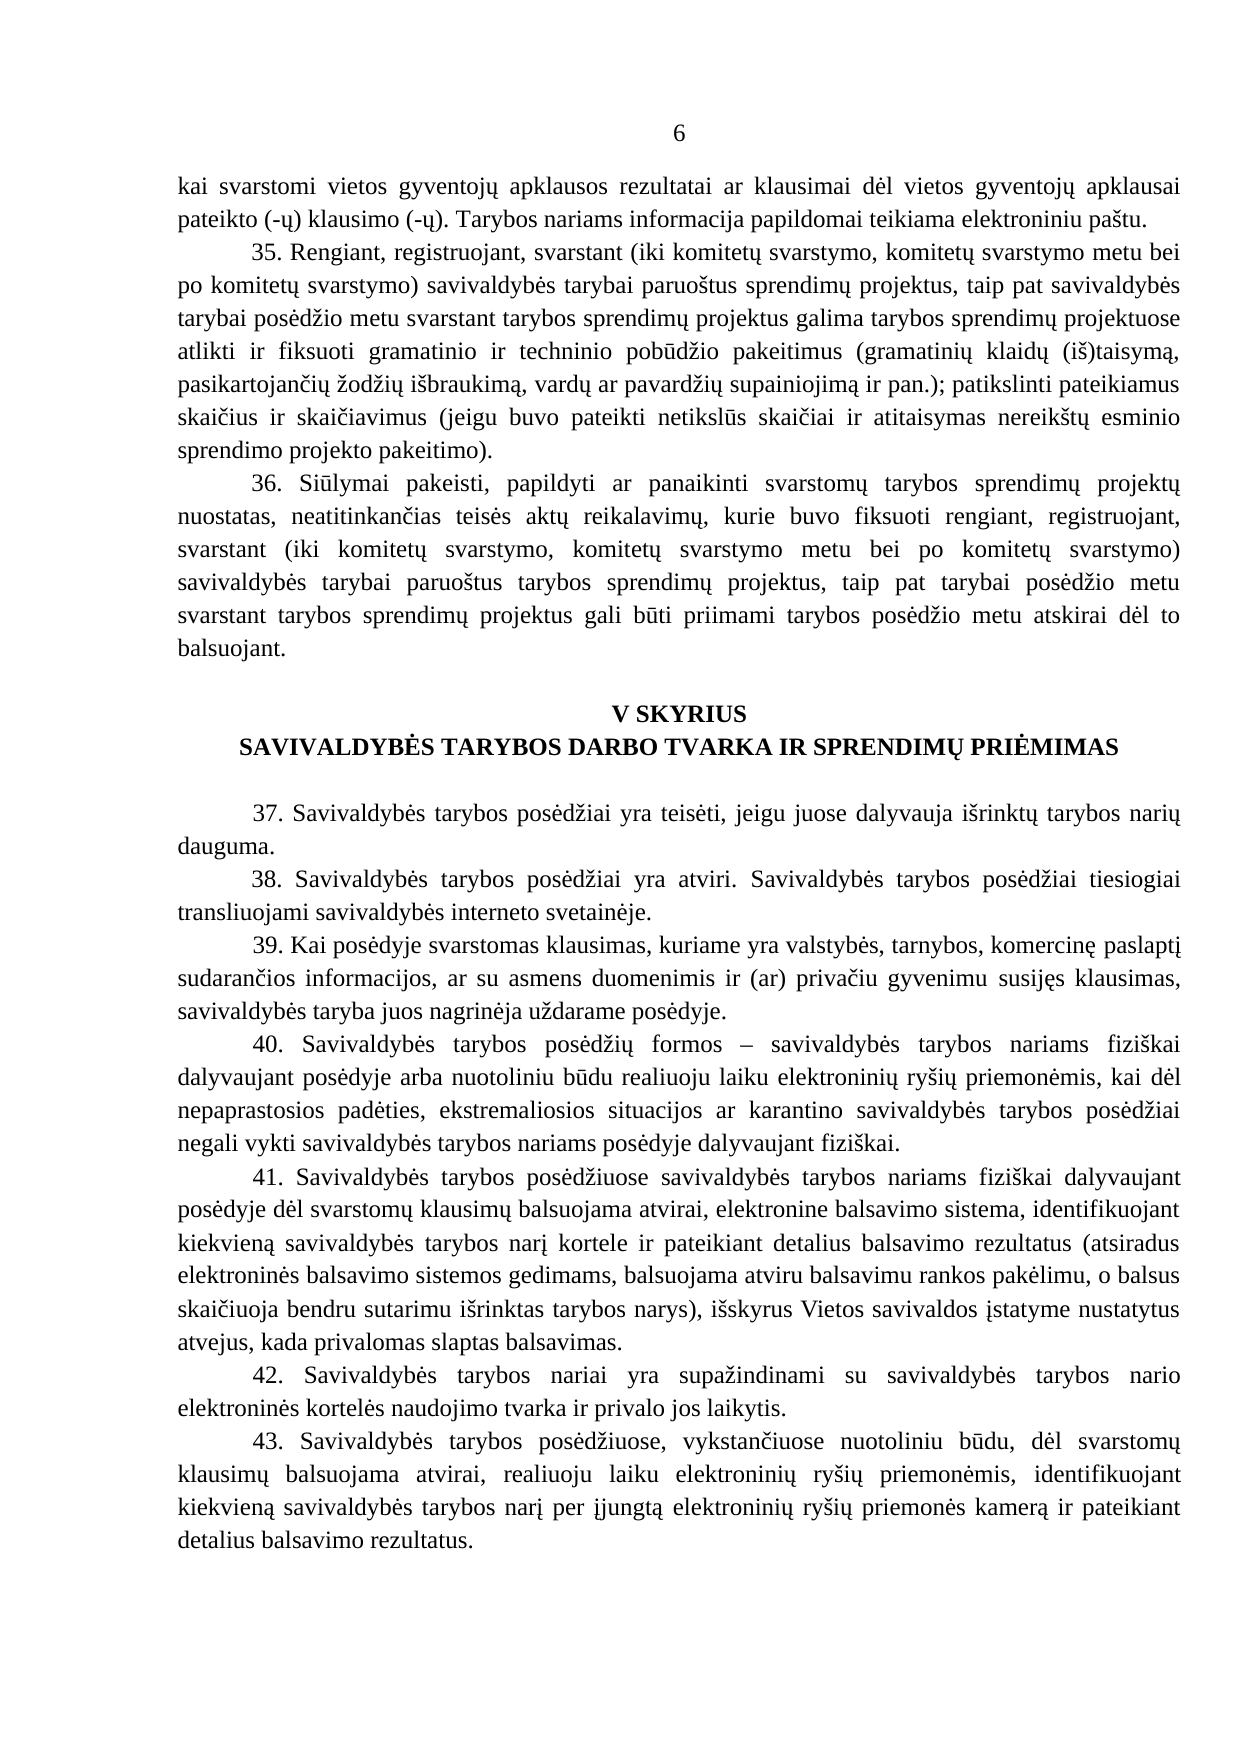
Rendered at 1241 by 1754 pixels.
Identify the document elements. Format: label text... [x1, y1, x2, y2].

text 35. Rengiant, registruojant, svarstant (iki komitetų svarstymo, komitetų svarstymo metu bei po komitetų svarstymo) savivaldybės tarybai paruoštus sprendimų projektus, taip pat savivaldybės tarybai posėdžio metu svarstant tarybos sprendimų projektus galima tarybos sprendimų projektuose atlikti ir fiksuoti gramatinio ir techninio pobūdžio pakeitimus (gramatinių klaidų (iš)taisymą, pasikartojančių žodžių išbraukimą, vardų ar pavardžių supainiojimą ir pan.); patikslinti pateikiamus skaičius ir skaičiavimus (jeigu buvo pateikti netikslūs skaičiai ir atitaisymas nereikštų esminio sprendimo projekto pakeitimo). [177, 237, 1181, 464]
text 37. Savivaldybės tarybos posėdžiai yra teisėti, jeigu juose dalyvauja išrinktų tarybos narių dauguma. [177, 798, 1181, 860]
text 36. Siūlymai pakeisti, papildyti ar panaikinti svarstomų tarybos sprendimų projektų nuostatas, neatitinkančias teisės aktų reikalavimų, kurie buvo fiksuoti rengiant, registruojant, svarstant (iki komitetų svarstymo, komitetų svarstymo metu bei po komitetų svarstymo) savivaldybės tarybai paruoštus tarybos sprendimų projektus, taip pat tarybai posėdžio metu svarstant tarybos sprendimų projektus gali būti priimami tarybos posėdžio metu atskirai dėl to balsuojant. [177, 468, 1181, 662]
text 39. Kai posėdyje svarstomas klausimas, kuriame yra valstybės, tarnybos, komercinę paslaptį sudarančios informacijos, ar su asmens duomenimis ir (ar) privačiu gyvenimu susijęs klausimas, savivaldybės taryba juos nagrinėja uždarame posėdyje. [177, 930, 1181, 1025]
text 42. Savivaldybės tarybos nariai yra supažindinami su savivaldybės tarybos nario elektroninės kortelės naudojimo tvarka ir privalo jos laikytis. [177, 1360, 1181, 1421]
text SAVIVALDYBĖS TARYBOS DARBO TVARKA IR SPRENDIMŲ PRIĖMIMAS [177, 732, 1181, 761]
text 38. Savivaldybės tarybos posėdžiai yra atviri. Savivaldybės tarybos posėdžiai tiesiogiai transliuojami savivaldybės interneto svetainėje. [177, 864, 1181, 926]
text kai svarstomi vietos gyventojų apklausos rezultatai ar klausimai dėl vietos gyventojų apklausai pateikto (-ų) klausimo (-ų). Tarybos nariams informacija papildomai teikiama elektroniniu paštu. [177, 171, 1181, 233]
text 43. Savivaldybės tarybos posėdžiuose, vykstančiuose nuotoliniu būdu, dėl svarstomų klausimų balsuojama atvirai, realiuoju laiku elektroninių ryšių priemonėmis, identifikuojant kiekvieną savivaldybės tarybos narį per įjungtą elektroninių ryšių priemonės kamerą ir pateikiant detalius balsavimo rezultatus. [177, 1426, 1181, 1553]
text V SKYRIUS [177, 699, 1181, 728]
text 41. Savivaldybės tarybos posėdžiuose savivaldybės tarybos nariams fiziškai dalyvaujant posėdyje dėl svarstomų klausimų balsuojama atvirai, elektronine balsavimo sistema, identifikuojant kiekvieną savivaldybės tarybos narį kortele ir pateikiant detalius balsavimo rezultatus (atsiradus elektroninės balsavimo sistemos gedimams, balsuojama atviru balsavimu rankos pakėlimu, o balsus skaičiuoja bendru sutarimu išrinktas tarybos narys), išskyrus Vietos savivaldos įstatyme nustatytus atvejus, kada privalomas slaptas balsavimas. [177, 1162, 1181, 1355]
text 40. Savivaldybės tarybos posėdžių formos – savivaldybės tarybos nariams fiziškai dalyvaujant posėdyje arba nuotoliniu būdu realiuoju laiku elektroninių ryšių priemonėmis, kai dėl nepaprastosios padėties, ekstremaliosios situacijos ar karantino savivaldybės tarybos posėdžiai negali vykti savivaldybės tarybos nariams posėdyje dalyvaujant fiziškai. [177, 1029, 1181, 1157]
